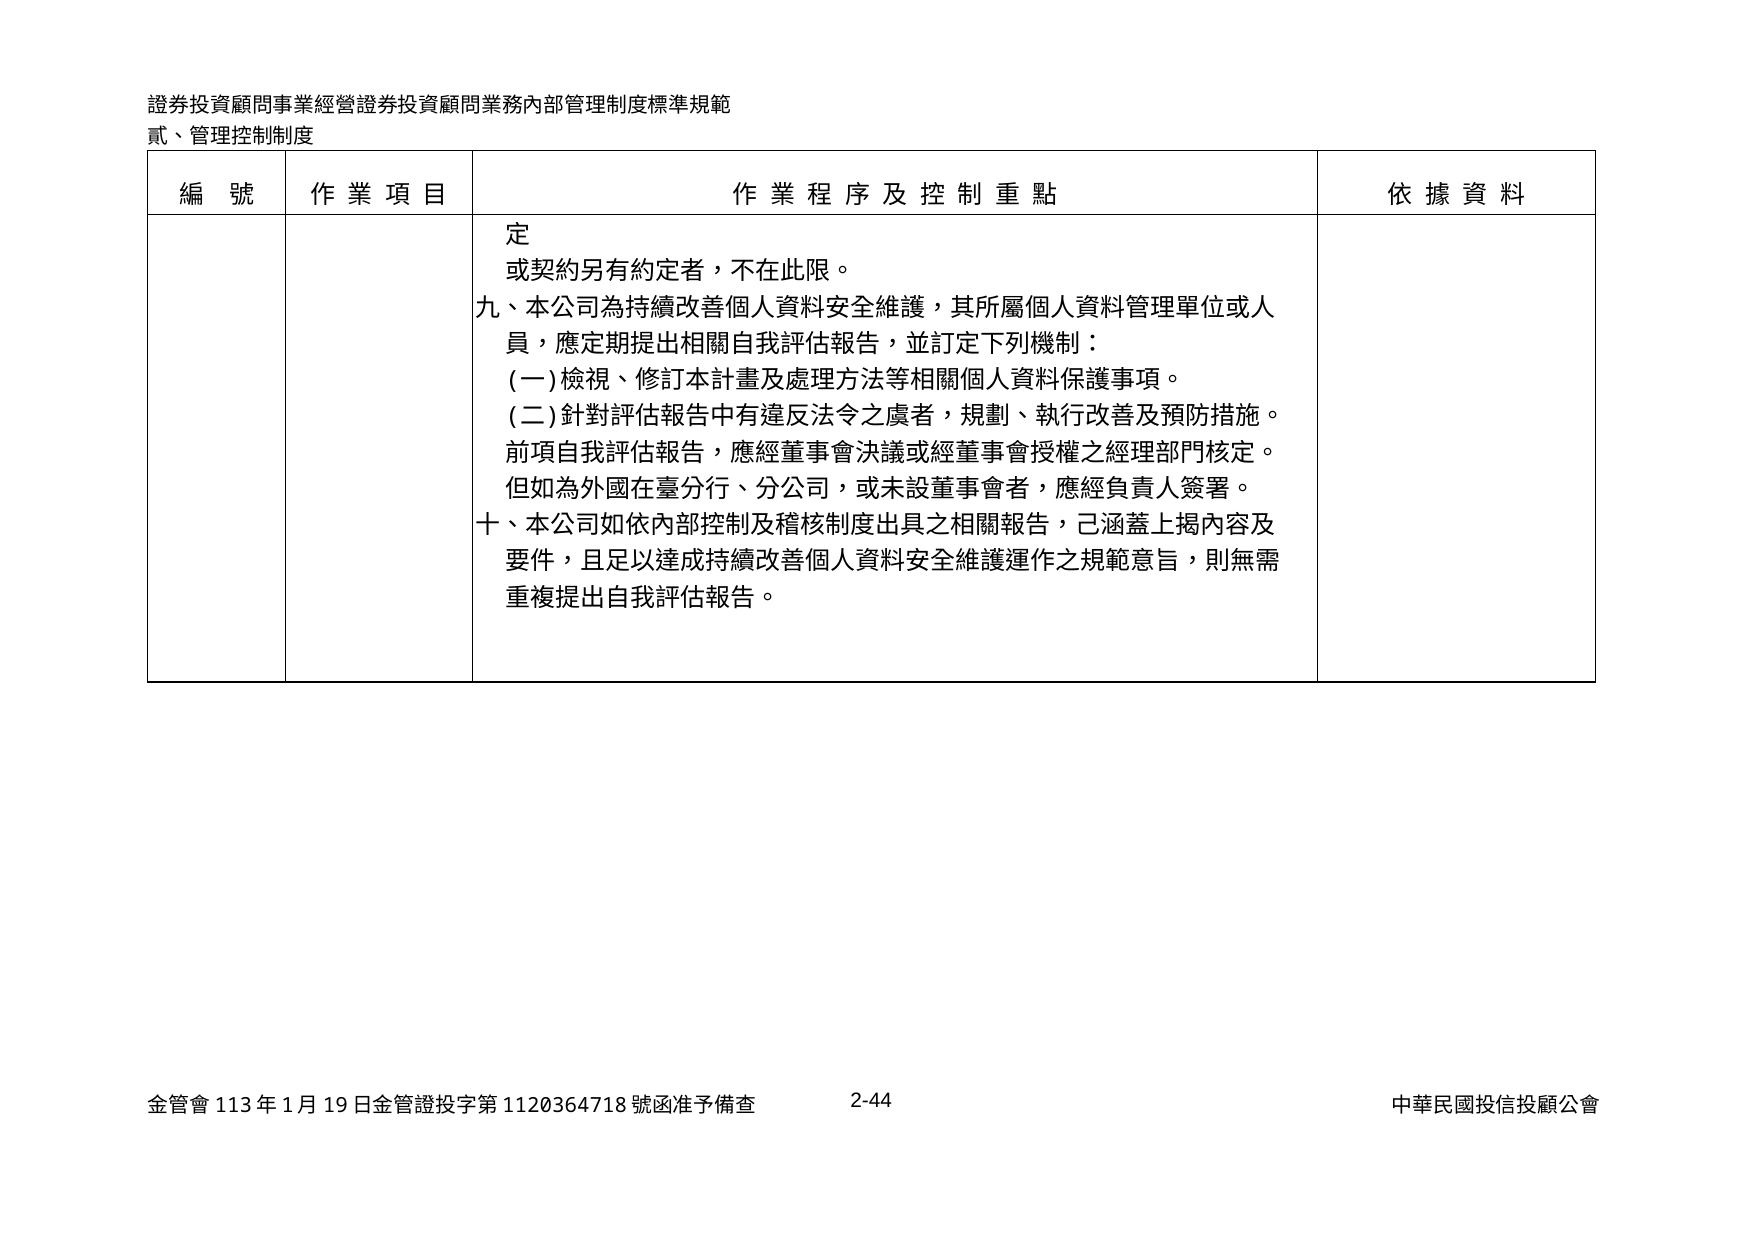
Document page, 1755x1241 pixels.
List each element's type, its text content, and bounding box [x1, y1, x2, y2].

table_cell [286, 215, 472, 681]
table_header 依 據 資 料 [1318, 151, 1595, 213]
table_cell 定 或契約另有約定者，不在此限。 九、本公司為持續改善個人資料安全維護，其所屬個人資料管理單位或人員，應定期提出相關自我評估報告，並訂定下列機制： (一)檢視、修訂本計畫及處理方法等相關個人資料保護事項。 (二)針對評估報告中有違反法令之虞者，規劃、執行改善及預防措施。 前項自我評估報告，應經董事會決議或經董事會授權之經理部門核定。但如為外國在臺分行、分公司，或未設董事會者，應經負責人簽署。 十、本公司如依內部控制及稽核制度出具之相關報告，己涵蓋上揭內容及要件，且足以達成持續改善個人資料安全維護運作之規範意旨，則無需重複提出自我評估報告。 [473, 215, 1317, 681]
table_header 編 號 [148, 151, 285, 213]
table_cell [1318, 215, 1595, 681]
table_header 作 業 項 目 [286, 151, 472, 213]
table_header 作 業 程 序 及 控 制 重 點 [473, 151, 1317, 213]
table_cell [148, 215, 285, 681]
